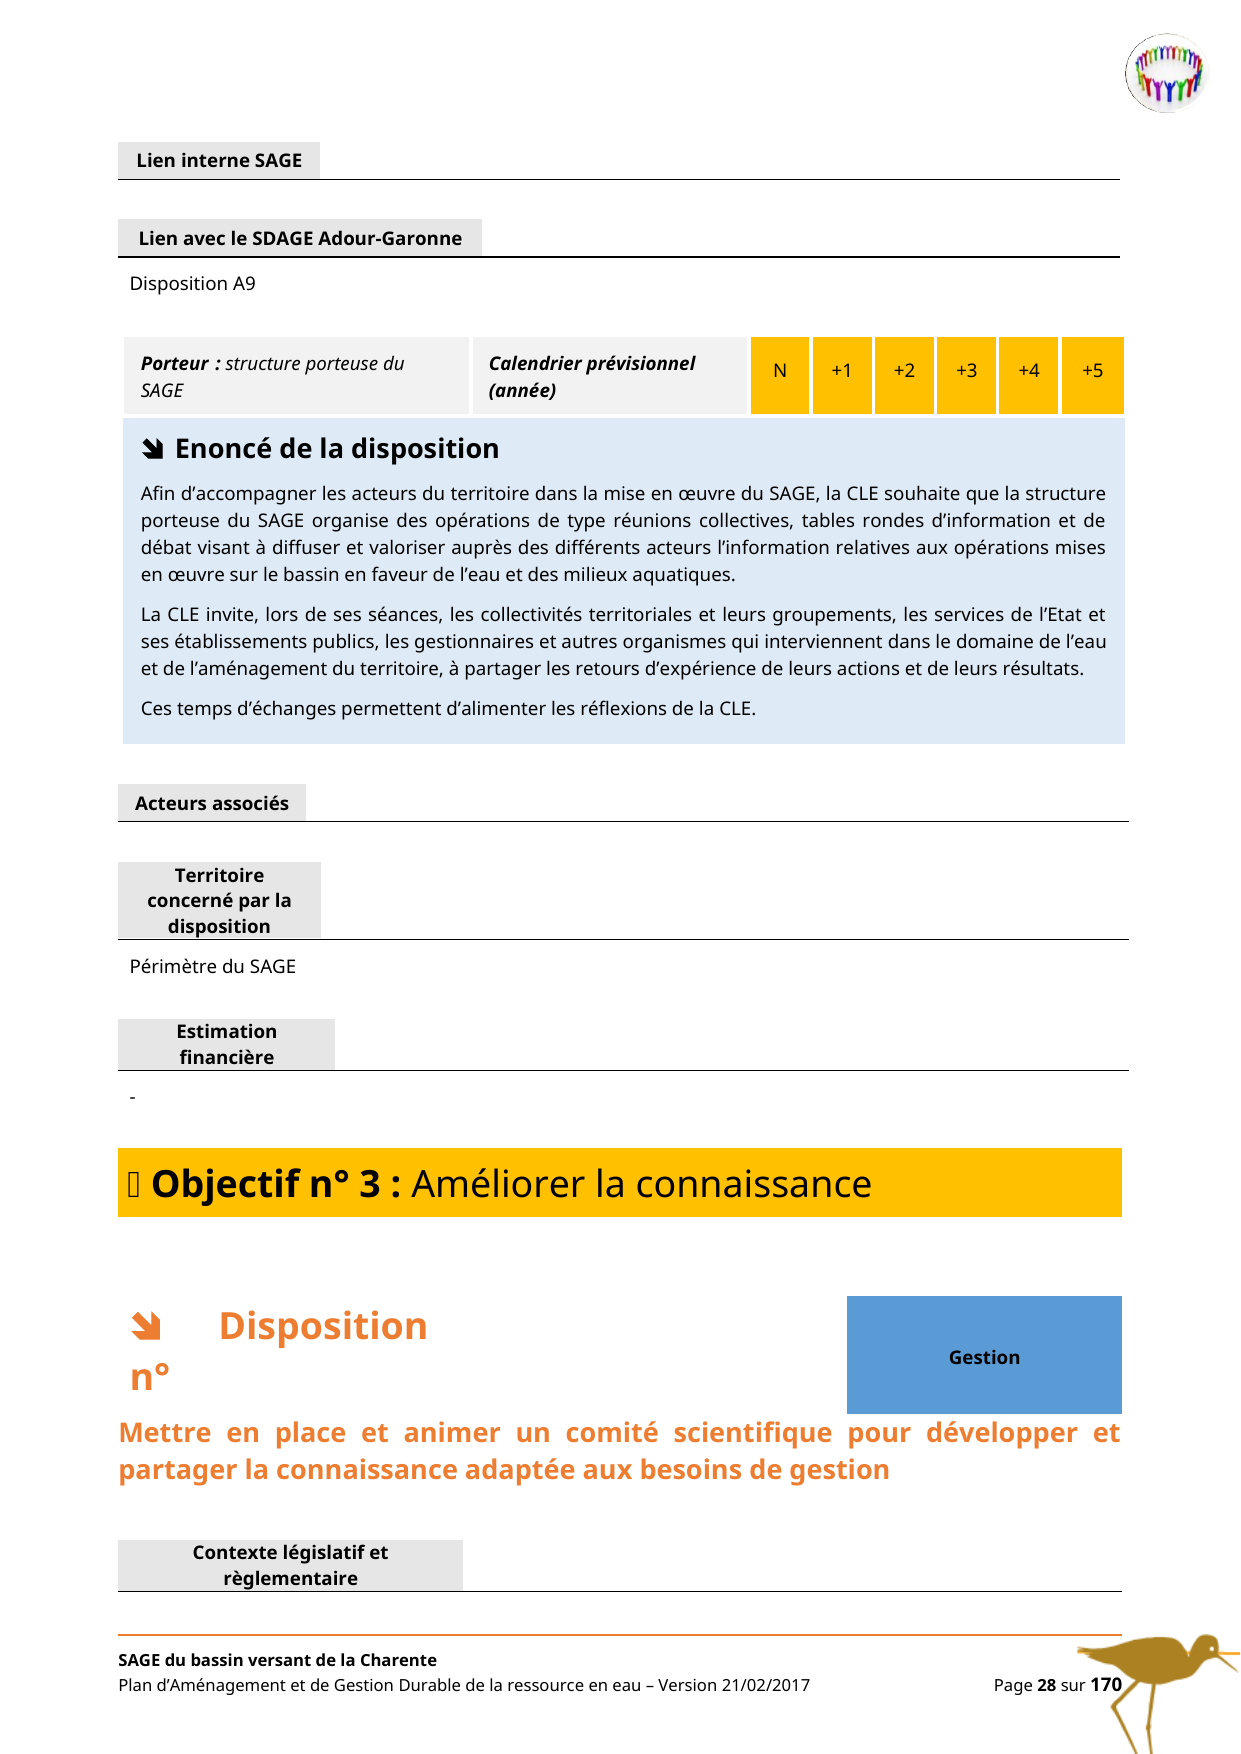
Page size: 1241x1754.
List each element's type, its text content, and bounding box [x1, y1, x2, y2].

table_cell +4 [999, 337, 1058, 414]
table_header Contexte législatif et règlementaire [118, 1540, 463, 1591]
table_cell - [118, 1071, 1129, 1109]
table_cell +2 [875, 337, 934, 414]
table_cell [1120, 179, 1125, 219]
table_header  Objectif n° 3 : Améliorer la connaissance [118, 1148, 1122, 1217]
table_cell Porteur : structure porteuse du SAGE [124, 337, 469, 414]
table_header Estimation financière [118, 1019, 335, 1070]
table_header Acteurs associés [118, 784, 306, 821]
table_cell [118, 180, 1120, 219]
table_cell +3 [937, 337, 996, 414]
table_header [463, 1540, 1122, 1591]
table_header  Disposition n° [118, 1296, 418, 1414]
table_header Gestion [847, 1296, 1122, 1414]
table_cell  Enoncé de la disposition Afin d’accompagner les acteurs du territoire dans la mise en œuvre du SAGE, la CLE souhaite que la structure porteuse du SAGE organise des opérations de type réunions collectives, tables rondes d’information et de débat visant à diffuser et valoriser auprès des différents acteurs l’information relatives aux opérations mises en œuvre sur le bassin en faveur de l’eau et des milieux aquatiques. La CLE invite, lors de ses séances, les collectivités territoriales et leurs groupements, les services de l’Etat et ses établissements publics, les gestionnaires et autres organismes qui interviennent dans le domaine de l’eau et de l’aménagement du territoire, à partager les retours d’expérience de leurs actions et de leurs résultats. Ces temps d’échanges permettent d’alimenter les réflexions de la CLE. [123, 418, 1125, 744]
table_cell Disposition A9 [118, 258, 1120, 333]
table_cell [118, 414, 123, 744]
table_header Lien interne SAGE [118, 142, 320, 179]
table_cell [118, 1592, 1122, 1630]
table_cell [1120, 219, 1125, 256]
table_cell [483, 219, 1120, 256]
table_cell Territoire concerné par la disposition [118, 862, 321, 938]
table_header [335, 1019, 1129, 1070]
table_header [419, 1296, 847, 1414]
table_cell Lien avec le SDAGE Adour-Garonne [118, 219, 482, 256]
table_header [320, 142, 1120, 179]
subtitle Mettre en place et animer un comité scientifique pour développer et partager la connaissance adaptée aux besoins de gestion [118, 1414, 1122, 1487]
table_cell [1120, 256, 1125, 333]
table_cell [321, 862, 1129, 938]
table_cell Périmètre du SAGE [118, 940, 1129, 979]
table_header [306, 784, 1129, 821]
table_header [1120, 142, 1125, 179]
table_cell N [751, 337, 809, 414]
table_cell [118, 822, 1129, 862]
table_cell +1 [813, 337, 872, 414]
table_cell +5 [1062, 337, 1124, 414]
table_cell Calendrier prévisionnel (année) [473, 337, 747, 414]
